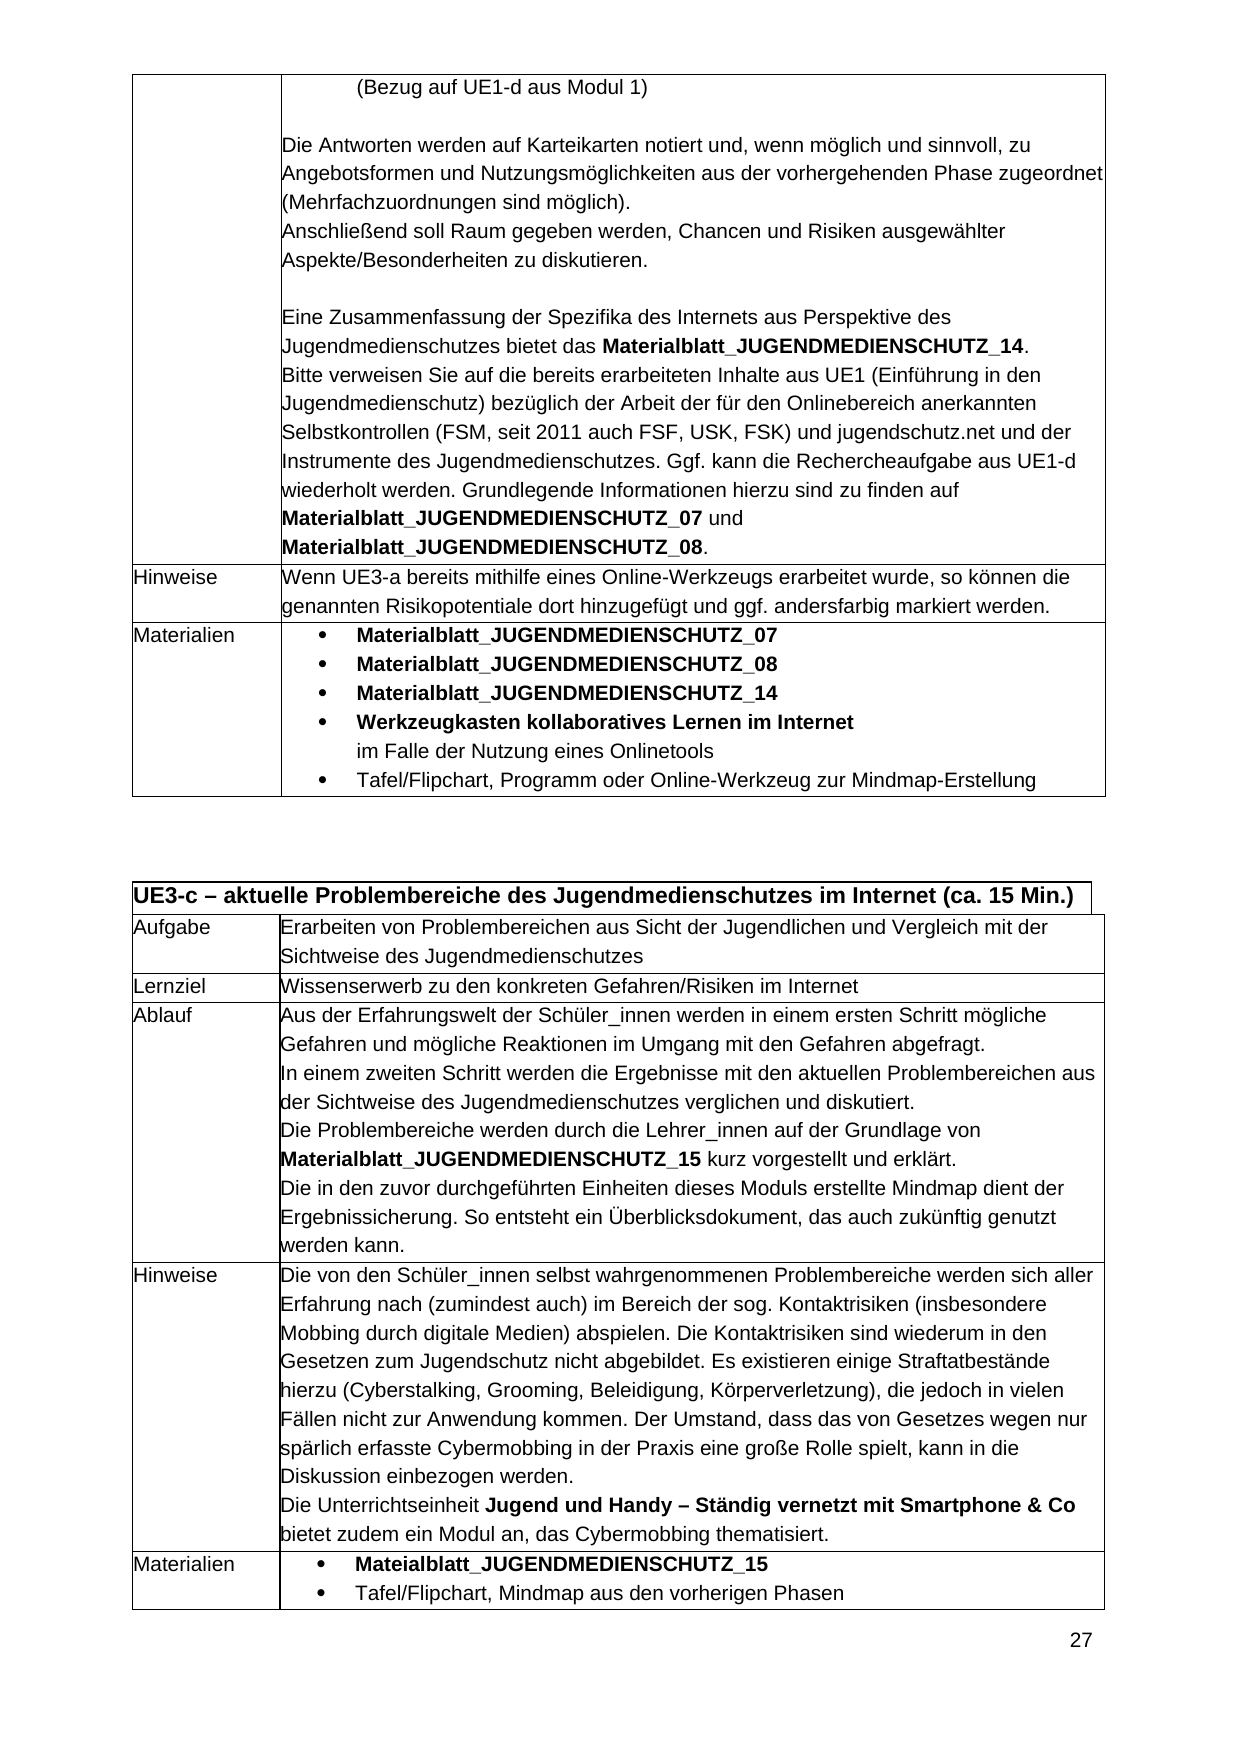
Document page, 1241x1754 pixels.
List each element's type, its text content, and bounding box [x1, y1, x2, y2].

table_cell Aufgabe [133, 915, 279, 972]
table_cell (Bezug auf UE1-d aus Modul 1) Die Antworten werden auf Karteikarten notiert und, wenn möglich und sinnvoll, zu Angebotsformen und Nutzungsmöglichkeiten aus der vorhergehenden Phase zugeordnet (Mehrfachzuordnungen sind möglich). Anschließend soll Raum gegeben werden, Chancen und Risiken ausgewählter Aspekte/Besonderheiten zu diskutieren. Eine Zusammenfassung der Spezifika des Internets aus Perspektive des Jugendmedienschutzes bietet das Materialblatt_JUGENDMEDIENSCHUTZ_14. Bitte verweisen Sie auf die bereits erarbeiteten Inhalte aus UE1 (Einführung in den Jugendmedienschutz) bezüglich der Arbeit der für den Onlinebereich anerkannten Selbstkontrollen (FSM, seit 2011 auch FSF, USK, FSK) und jugendschutz.net und der Instrumente des Jugendmedienschutzes. Ggf. kann die Rechercheaufgabe aus UE1-d wiederholt werden. Grundlegende Informationen hierzu sind zu finden auf Materialblatt_JUGENDMEDIENSCHUTZ_07 und Materialblatt_JUGENDMEDIENSCHUTZ_08. [282, 75, 1105, 564]
table_cell Hinweise [133, 1263, 279, 1551]
table_cell Mateialblatt_JUGENDMEDIENSCHUTZ_15 Tafel/Flipchart, Mindmap aus den vorherigen Phasen [281, 1552, 1104, 1609]
table_cell Aus der Erfahrungswelt der Schüler_innen werden in einem ersten Schritt mögliche Gefahren und mögliche Reaktionen im Umgang mit den Gefahren abgefragt. In einem zweiten Schritt werden die Ergebnisse mit den aktuellen Problembereichen aus der Sichtweise des Jugendmedienschutzes verglichen und diskutiert. Die Problembereiche werden durch die Lehrer_innen auf der Grundlage von Materialblatt_JUGENDMEDIENSCHUTZ_15 kurz vorgestellt und erklärt. Die in den zuvor durchgeführten Einheiten dieses Moduls erstellte Mindmap dient der Ergebnissicherung. So entsteht ein Überblicksdokument, das auch zukünftig genutzt werden kann. [281, 1003, 1104, 1262]
table_cell Wissenserwerb zu den konkreten Gefahren/Risiken im Internet [281, 974, 1104, 1002]
table_cell Erarbeiten von Problembereichen aus Sicht der Jugendlichen und Vergleich mit der Sichtweise des Jugendmedienschutzes [281, 915, 1104, 972]
table_cell Wenn UE3-a bereits mithilfe eines Online-Werkzeugs erarbeitet wurde, so können die genannten Risikopotentiale dort hinzugefügt und ggf. andersfarbig markiert werden. [282, 565, 1105, 622]
table_header UE3-c – aktuelle Problembereiche des Jugendmedienschutzes im Internet (ca. 15 Min.) [133, 883, 1091, 914]
table_cell [133, 75, 281, 564]
table_cell Materialblatt_JUGENDMEDIENSCHUTZ_07 Materialblatt_JUGENDMEDIENSCHUTZ_08 Materialblatt_JUGENDMEDIENSCHUTZ_14 Werkzeugkasten kollaboratives Lernen im Internet im Falle der Nutzung eines Onlinetools Tafel/Flipchart, Programm oder Online-Werkzeug zur Mindmap-Erstellung [282, 623, 1105, 796]
table_cell Ablauf [133, 1003, 279, 1262]
table_cell Materialien [133, 623, 281, 796]
table_header [1092, 881, 1104, 914]
table_cell Materialien [133, 1552, 279, 1609]
table_cell Die von den Schüler_innen selbst wahrgenommenen Problembereiche werden sich aller Erfahrung nach (zumindest auch) im Bereich der sog. Kontaktrisiken (insbesondere Mobbing durch digitale Medien) abspielen. Die Kontaktrisiken sind wiederum in den Gesetzen zum Jugendschutz nicht abgebildet. Es existieren einige Straftatbestände hierzu (Cyberstalking, Grooming, Beleidigung, Körperverletzung), die jedoch in vielen Fällen nicht zur Anwendung kommen. Der Umstand, dass das von Gesetzes wegen nur spärlich erfasste Cybermobbing in der Praxis eine große Rolle spielt, kann in die Diskussion einbezogen werden. Die Unterrichtseinheit Jugend und Handy – Ständig vernetzt mit Smartphone & Co bietet zudem ein Modul an, das Cybermobbing thematisiert. [281, 1263, 1104, 1551]
table_cell Hinweise [133, 565, 281, 622]
table_cell Lernziel [133, 974, 279, 1002]
